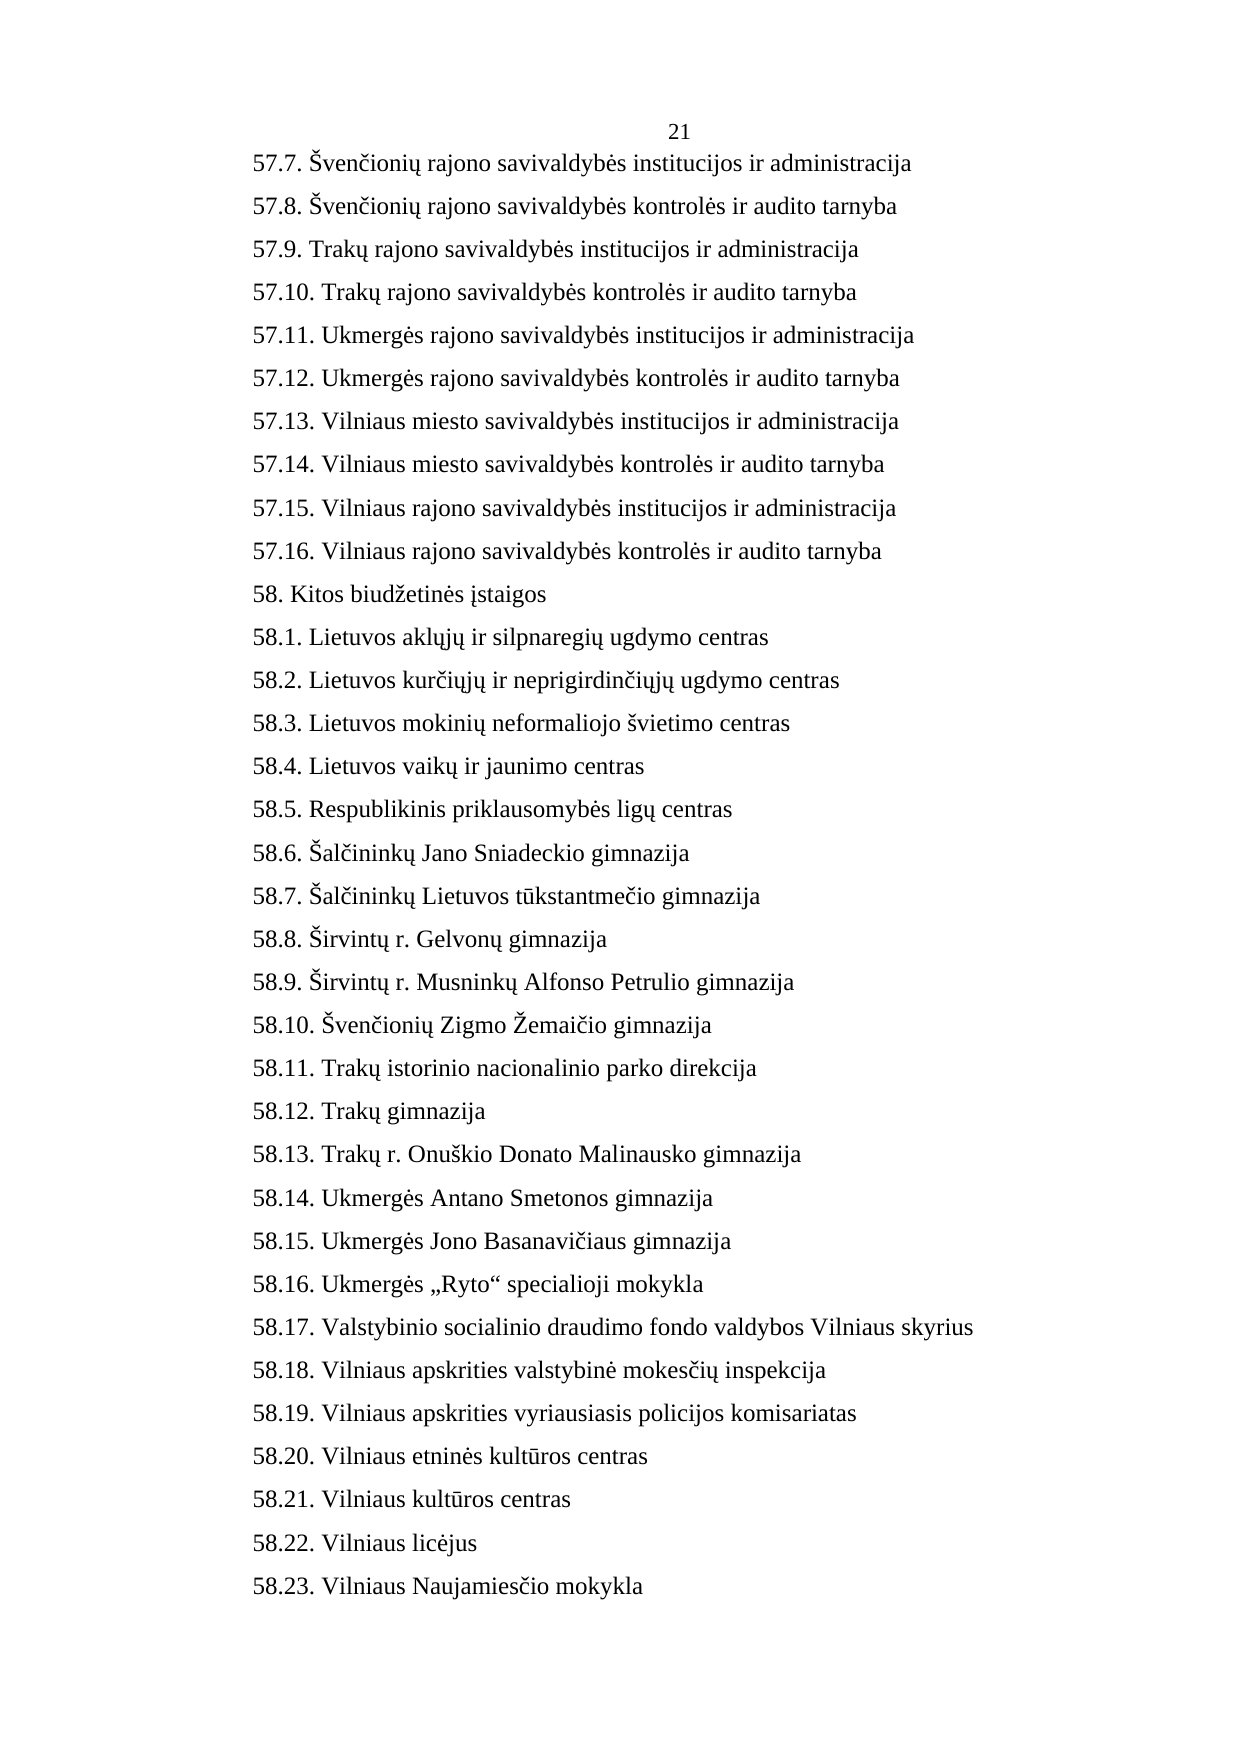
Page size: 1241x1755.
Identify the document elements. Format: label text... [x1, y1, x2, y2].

text 58.5. Respublikinis priklausomybės ligų centras [177, 794, 1181, 823]
text 58.9. Širvintų r. Musninkų Alfonso Petrulio gimnazija [177, 967, 1181, 996]
text 58.8. Širvintų r. Gelvonų gimnazija [177, 924, 1181, 953]
text 57.11. Ukmergės rajono savivaldybės institucijos ir administracija [177, 320, 1181, 349]
text 58.21. Vilniaus kultūros centras [177, 1484, 1181, 1513]
text 58. Kitos biudžetinės įstaigos [177, 579, 1181, 608]
text 57.15. Vilniaus rajono savivaldybės institucijos ir administracija [177, 493, 1181, 521]
text 57.10. Trakų rajono savivaldybės kontrolės ir audito tarnyba [177, 277, 1181, 306]
text 58.17. Valstybinio socialinio draudimo fondo valdybos Vilniaus skyrius [177, 1312, 1181, 1341]
text 58.13. Trakų r. Onuškio Donato Malinausko gimnazija [177, 1139, 1181, 1168]
text 58.16. Ukmergės „Ryto“ specialioji mokykla [177, 1269, 1181, 1298]
text 58.14. Ukmergės Antano Smetonos gimnazija [177, 1183, 1181, 1211]
text 57.16. Vilniaus rajono savivaldybės kontrolės ir audito tarnyba [177, 536, 1181, 564]
text 57.14. Vilniaus miesto savivaldybės kontrolės ir audito tarnyba [177, 449, 1181, 478]
text 57.7. Švenčionių rajono savivaldybės institucijos ir administracija [177, 148, 1181, 176]
text 57.8. Švenčionių rajono savivaldybės kontrolės ir audito tarnyba [177, 191, 1181, 219]
text 58.12. Trakų gimnazija [177, 1096, 1181, 1125]
text 58.22. Vilniaus licėjus [177, 1528, 1181, 1556]
text 58.15. Ukmergės Jono Basanavičiaus gimnazija [177, 1226, 1181, 1254]
text 58.4. Lietuvos vaikų ir jaunimo centras [177, 751, 1181, 780]
text 58.20. Vilniaus etninės kultūros centras [177, 1441, 1181, 1470]
text 58.18. Vilniaus apskrities valstybinė mokesčių inspekcija [177, 1355, 1181, 1384]
text 57.9. Trakų rajono savivaldybės institucijos ir administracija [177, 234, 1181, 263]
text 58.23. Vilniaus Naujamiesčio mokykla [177, 1571, 1181, 1599]
text 58.7. Šalčininkų Lietuvos tūkstantmečio gimnazija [177, 881, 1181, 909]
text 58.10. Švenčionių Zigmo Žemaičio gimnazija [177, 1010, 1181, 1039]
text 58.3. Lietuvos mokinių neformaliojo švietimo centras [177, 708, 1181, 737]
text 58.6. Šalčininkų Jano Sniadeckio gimnazija [177, 838, 1181, 866]
text 58.1. Lietuvos aklųjų ir silpnaregių ugdymo centras [177, 622, 1181, 651]
text 57.13. Vilniaus miesto savivaldybės institucijos ir administracija [177, 406, 1181, 435]
text 58.2. Lietuvos kurčiųjų ir neprigirdinčiųjų ugdymo centras [177, 665, 1181, 694]
text 58.11. Trakų istorinio nacionalinio parko direkcija [177, 1053, 1181, 1082]
text 58.19. Vilniaus apskrities vyriausiasis policijos komisariatas [177, 1398, 1181, 1427]
text 57.12. Ukmergės rajono savivaldybės kontrolės ir audito tarnyba [177, 363, 1181, 392]
